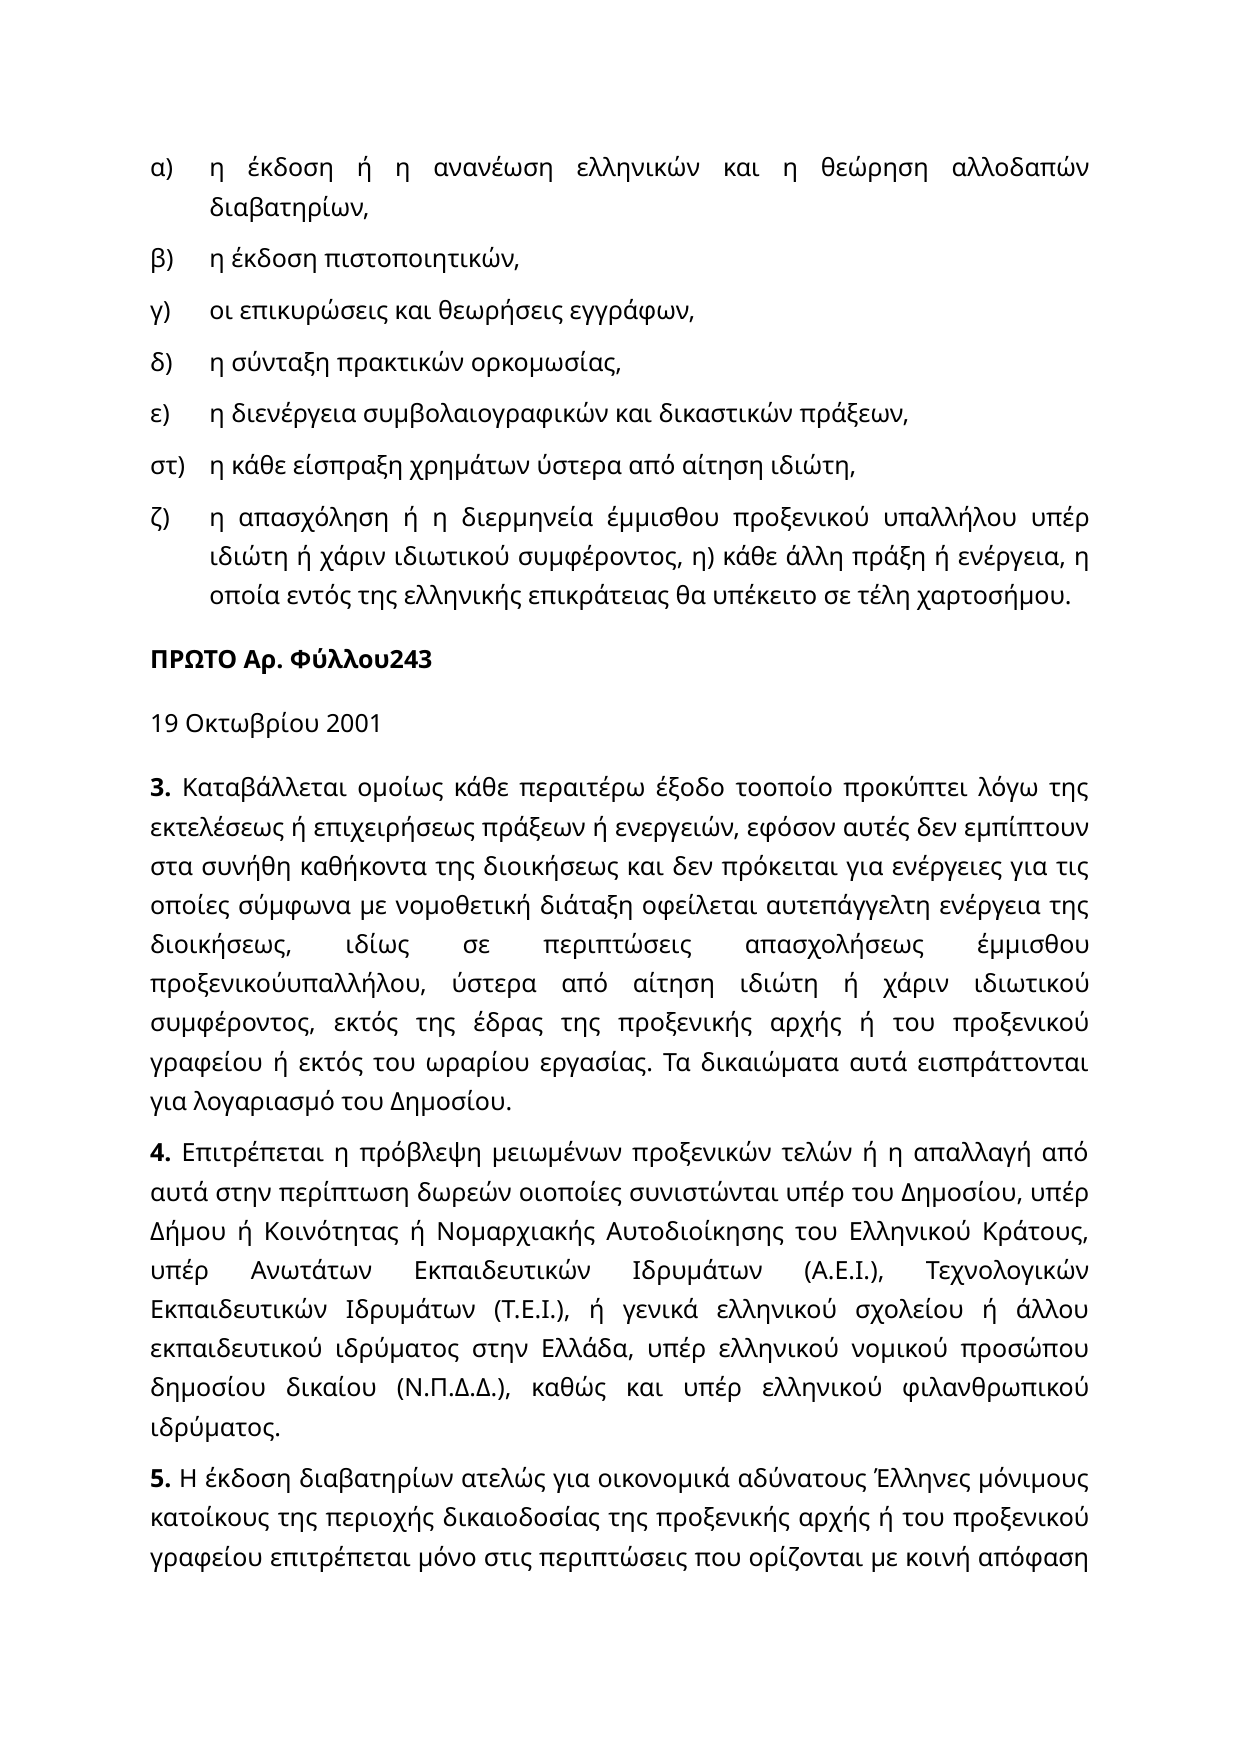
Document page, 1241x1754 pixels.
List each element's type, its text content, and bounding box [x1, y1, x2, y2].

list γ) οι επικυρώσεις και θεωρήσεις εγγράφων, [150, 292, 1090, 327]
text 5. H έκδοση διαβατηρίων ατελώς για οικονομικά αδύνατους Έλληνες μόνιμους κατοίκους της περιοχής δικαιοδοσίας της προξενικής αρχής ή του προξενικού γραφείου επιτρέπεται μόνο στις περιπτώσεις που ορίζονται με κοινή απόφαση [150, 1461, 1090, 1573]
list δ) η σύνταξη πρακτικών ορκομωσίας, [150, 344, 1090, 378]
text 19 Οκτωβρίου 2001 [150, 706, 1090, 740]
list β) η έκδοση πιστοποιητικών, [150, 241, 1090, 275]
list στ) η κάθε είσπραξη χρημάτων ύστερα από αίτηση ιδιώτη, [150, 447, 1090, 482]
text 3. Καταβάλλεται ομοίως κάθε περαιτέρω έξοδο τοοποίο προκύπτει λόγω της εκτελέσεως ή επιχειρήσεως πράξεων ή ενεργειών, εφόσον αυτές δεν εμπίπτουν στα συνήθη καθήκοντα της διοικήσεως και δεν πρόκειται για ενέργειες για τις οποίες σύμφωνα με νομοθετική διάταξη οφείλεται αυτεπάγγελτη ενέργεια της διοικήσεως, ιδίως σε περιπτώσεις απασχολήσεως έμμισθου προξενικούυπαλλήλου, ύστερα από αίτηση ιδιώτη ή χάριν ιδιωτικού συμφέροντος, εκτός της έδρας της προξενικής αρχής ή του προξενικού γραφείου ή εκτός του ωραρίου εργασίας. Τα δικαιώματα αυτά εισπράττονται για λογαριασμό του Δημοσίου. [150, 770, 1090, 1117]
text ΠΡΩΤΟ Αρ. Φύλλου243 [150, 642, 1090, 676]
list α) η έκδοση ή η ανανέωση ελληνικών και η θεώρηση αλλοδαπών διαβατηρίων, [150, 150, 1090, 223]
list ε) η διενέργεια συμβολαιογραφικών και δικαστικών πράξεων, [150, 396, 1090, 430]
text 4. Επιτρέπεται η πρόβλεψη μειωμένων προξενικών τελών ή η απαλλαγή από αυτά στην περίπτωση δωρεών οιοποίες συνιστώνται υπέρ του Δημοσίου, υπέρ Δήμου ή Κοινότητας ή Νομαρχιακής Αυτοδιοίκησης του Ελληνικού Κράτους, υπέρ Ανωτάτων Εκπαιδευτικών Ιδρυμάτων (Α.Ε.Ι.), Τεχνολογικών Εκπαιδευτικών Ιδρυμάτων (T.E.I.), ή γενικά ελληνικού σχολείου ή άλλου εκπαιδευτικού ιδρύματος στην Ελλάδα, υπέρ ελληνικού νομικού προσώπου δημοσίου δικαίου (Ν.Π.Δ.Δ.), καθώς και υπέρ ελληνικού φιλανθρωπικού ιδρύματος. [150, 1135, 1090, 1443]
list ζ) η απασχόληση ή η διερμηνεία έμμισθου προξενικού υπαλλήλου υπέρ ιδιώτη ή χάριν ιδιωτικού συμφέροντος, η) κάθε άλλη πράξη ή ενέργεια, η οποία εντός της ελληνικής επικράτειας θα υπέκειτο σε τέλη χαρτοσήμου. [150, 499, 1090, 612]
